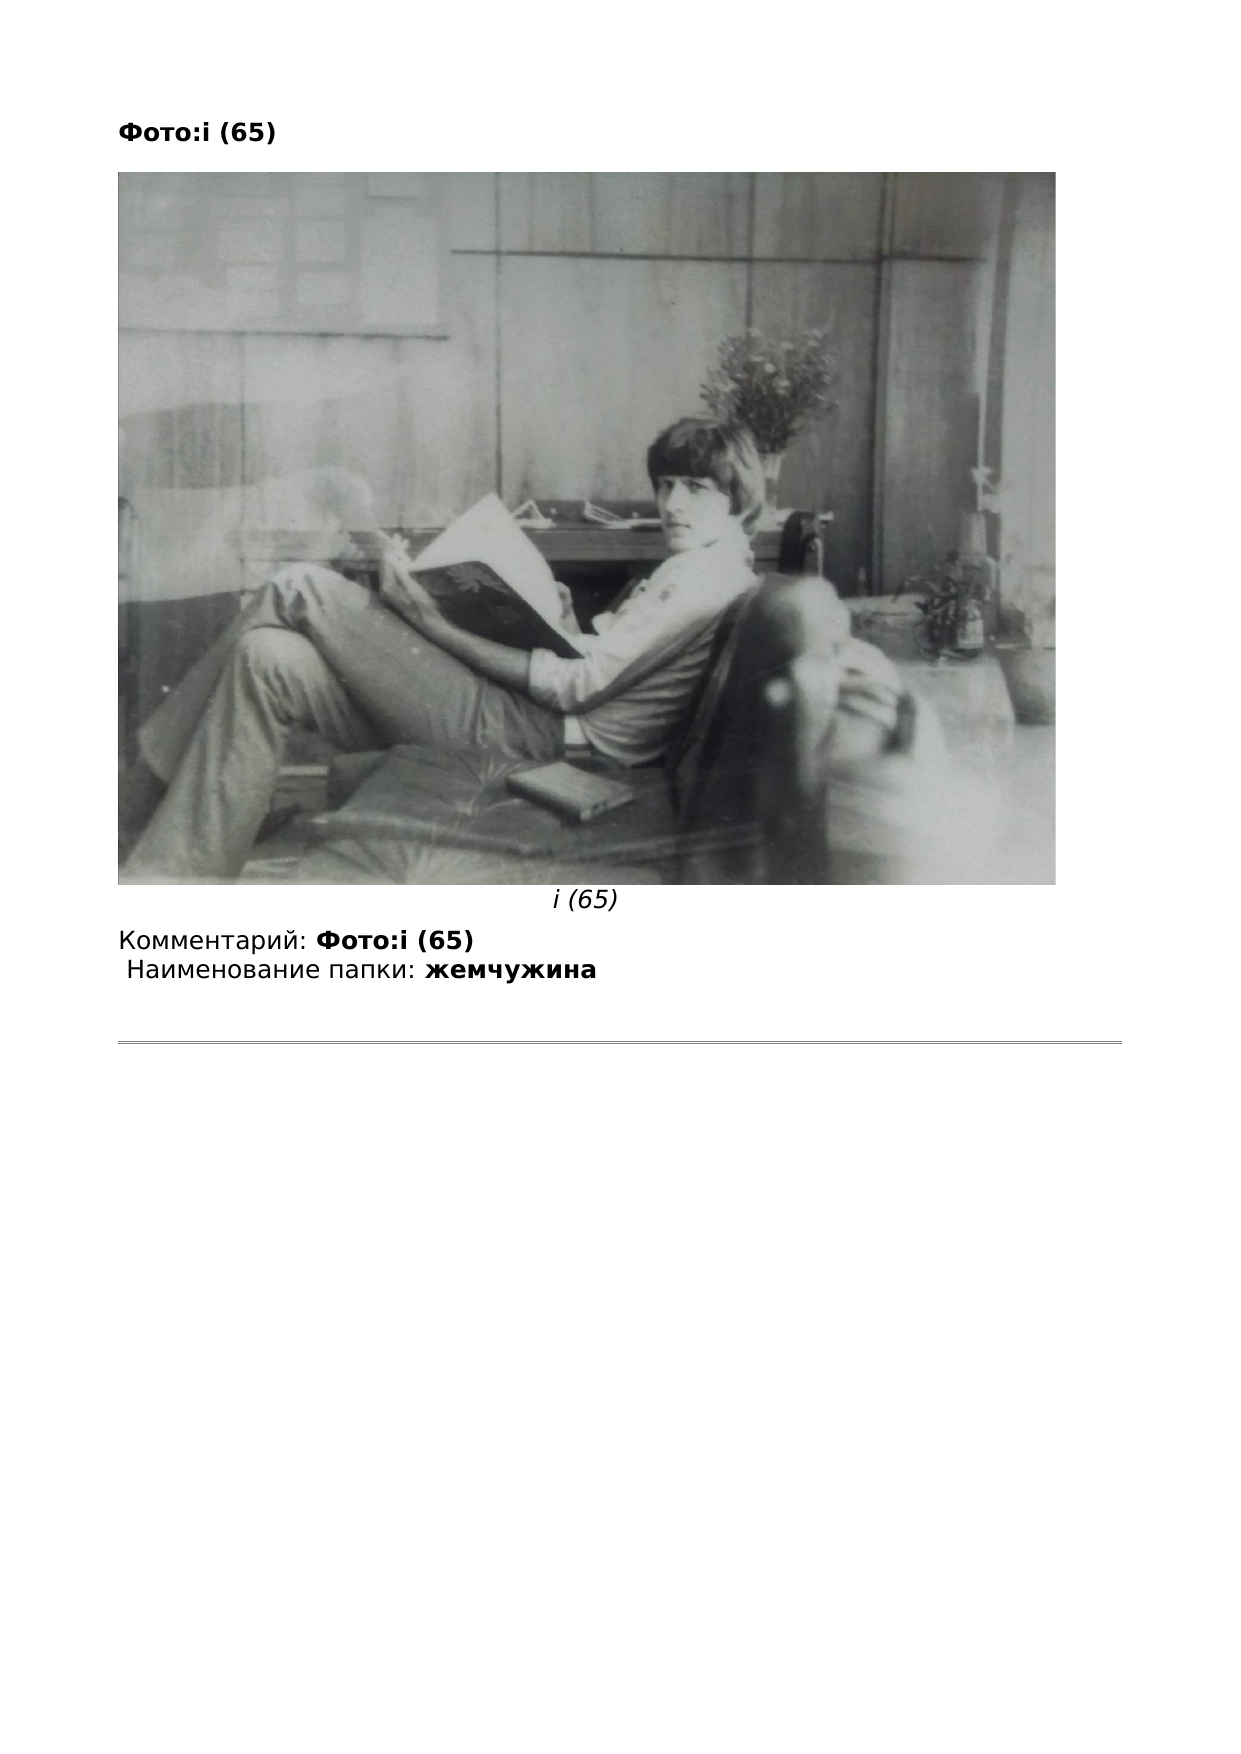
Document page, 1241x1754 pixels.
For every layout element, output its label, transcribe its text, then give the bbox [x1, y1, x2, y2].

text i (65) [118, 885, 1056, 914]
subtitle Фото:i (65) [118, 118, 1122, 147]
text Комментарий: Фото:i (65) Наименование папки: жемчужина [118, 927, 1122, 1014]
picture [118, 172, 1056, 885]
